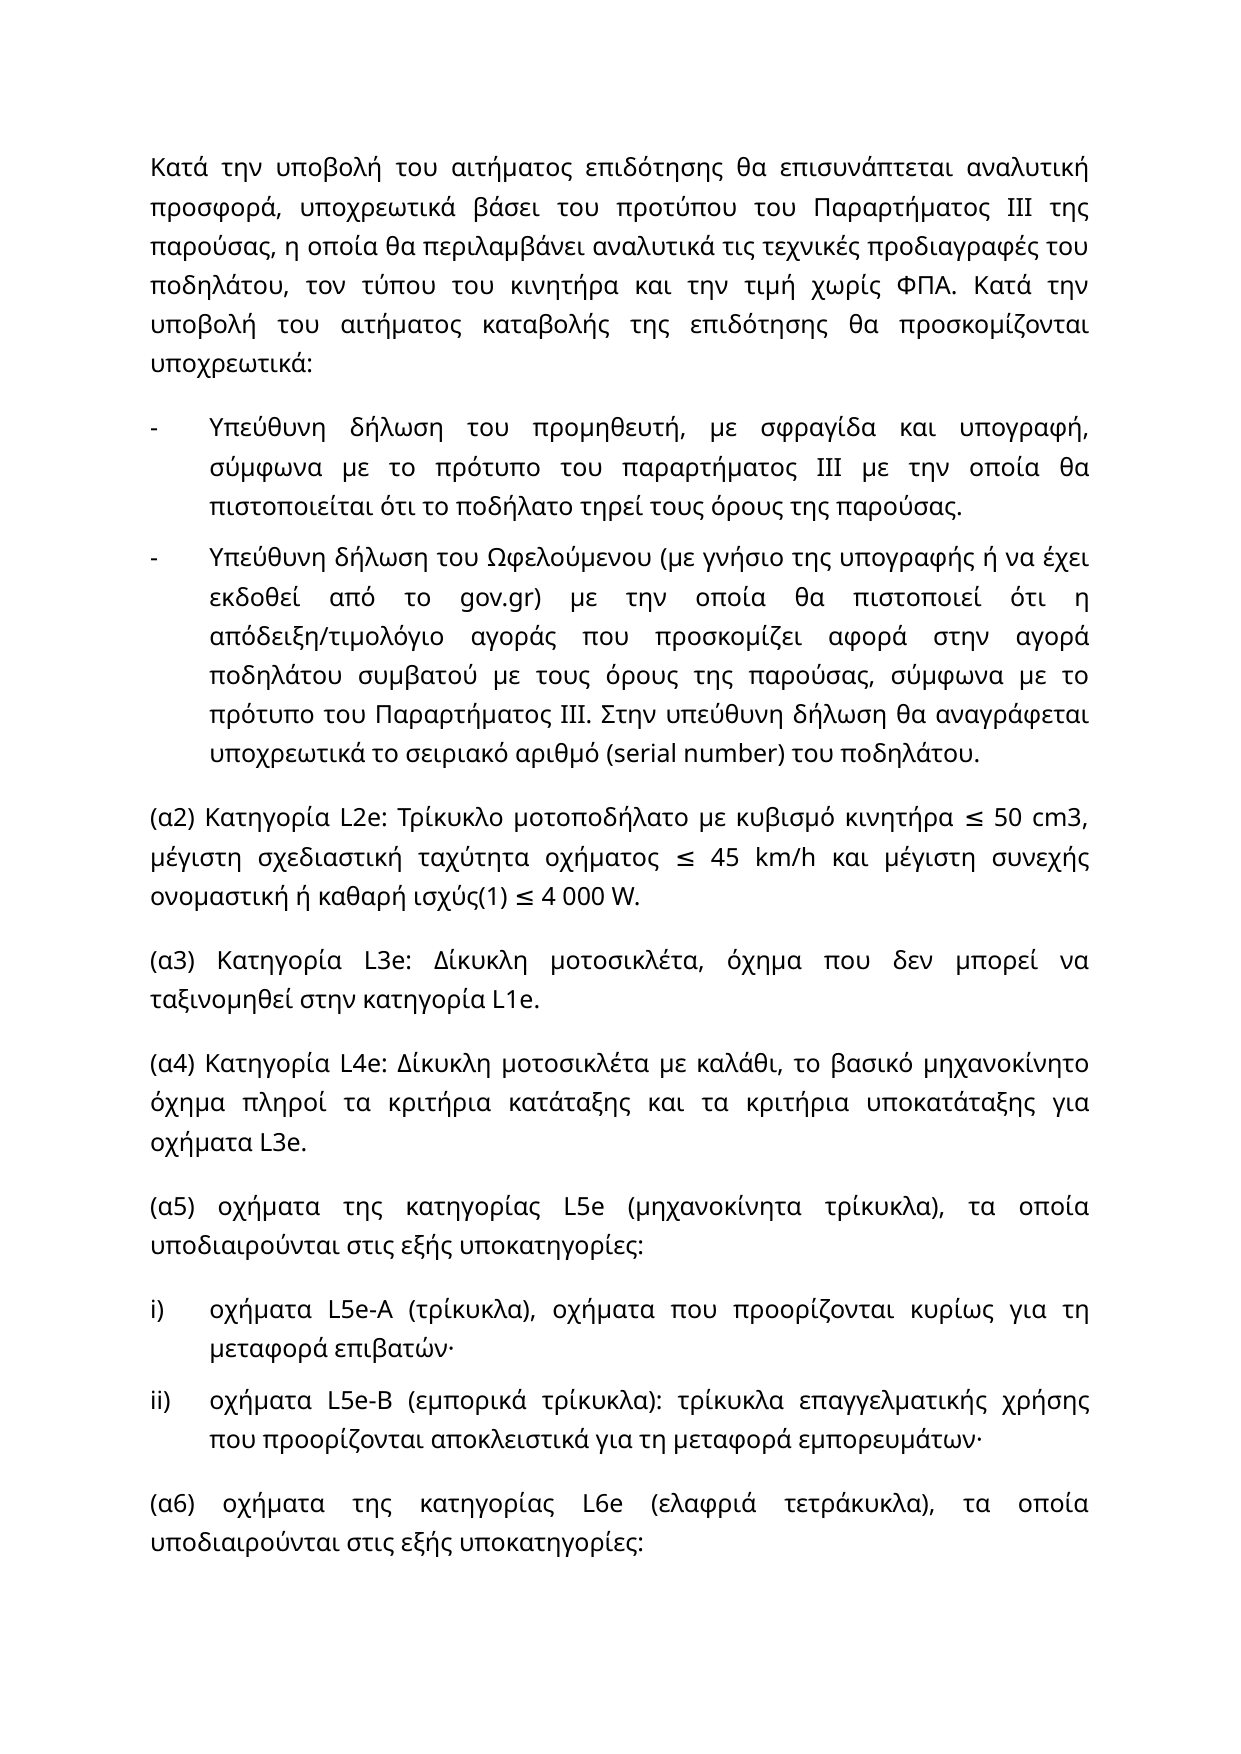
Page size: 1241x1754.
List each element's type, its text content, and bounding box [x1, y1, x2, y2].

list - Υπεύθυνη δήλωση του Ωφελούμενου (με γνήσιο της υπογραφής ή να έχει εκδοθεί από το gov.gr) με την οποία θα πιστοποιεί ότι η απόδειξη/τιμολόγιο αγοράς που προσκομίζει αφορά στην αγορά ποδηλάτου συμβατού με τους όρους της παρούσας, σύμφωνα με το πρότυπο του Παραρτήματος ΙΙΙ. Στην υπεύθυνη δήλωση θα αναγράφεται υποχρεωτικά το σειριακό αριθμό (serial number) του ποδηλάτου. [150, 540, 1090, 770]
text (α5) οχήματα της κατηγορίας L5e (μηχανοκίνητα τρίκυκλα), τα οποία υποδιαιρούνται στις εξής υποκατηγορίες: [150, 1188, 1090, 1262]
text (α3) Κατηγορία L3e: Δίκυκλη μοτοσικλέτα, όχημα που δεν μπορεί να ταξινομηθεί στην κατηγορία L1e. [150, 942, 1090, 1016]
list ii) οχήματα L5e-B (εμπορικά τρίκυκλα): τρίκυκλα επαγγελματικής χρήσης που προορίζονται αποκλειστικά για τη μεταφορά εμπορευμάτων· [150, 1382, 1090, 1456]
list - Υπεύθυνη δήλωση του προμηθευτή, με σφραγίδα και υπογραφή, σύμφωνα με το πρότυπο του παραρτήματος ΙΙΙ με την οποία θα πιστοποιείται ότι το ποδήλατο τηρεί τους όρους της παρούσας. [150, 410, 1090, 522]
text (α2) Κατηγορία L2e: Τρίκυκλο μοτοποδήλατο με κυβισμό κινητήρα ≤ 50 cm3, μέγιστη σχεδιαστική ταχύτητα οχήματος ≤ 45 km/h και μέγιστη συνεχής ονομαστική ή καθαρή ισχύς(1) ≤ 4 000 W. [150, 800, 1090, 912]
text (α4) Κατηγορία L4e: Δίκυκλη μοτοσικλέτα με καλάθι, το βασικό μηχανοκίνητο όχημα πληροί τα κριτήρια κατάταξης και τα κριτήρια υποκατάταξης για οχήματα L3e. [150, 1046, 1090, 1158]
text Κατά την υποβολή του αιτήματος επιδότησης θα επισυνάπτεται αναλυτική προσφορά, υποχρεωτικά βάσει του προτύπου του Παραρτήματος ΙΙΙ της παρούσας, η οποία θα περιλαμβάνει αναλυτικά τις τεχνικές προδιαγραφές του ποδηλάτου, τον τύπου του κινητήρα και την τιμή χωρίς ΦΠΑ. Κατά την υποβολή του αιτήματος καταβολής της επιδότησης θα προσκομίζονται υποχρεωτικά: [150, 150, 1090, 380]
list i) οχήματα L5e-A (τρίκυκλα), οχήματα που προορίζονται κυρίως για τη μεταφορά επιβατών· [150, 1292, 1090, 1365]
text (α6) οχήματα της κατηγορίας L6e (ελαφριά τετράκυκλα), τα οποία υποδιαιρούνται στις εξής υποκατηγορίες: [150, 1486, 1090, 1559]
